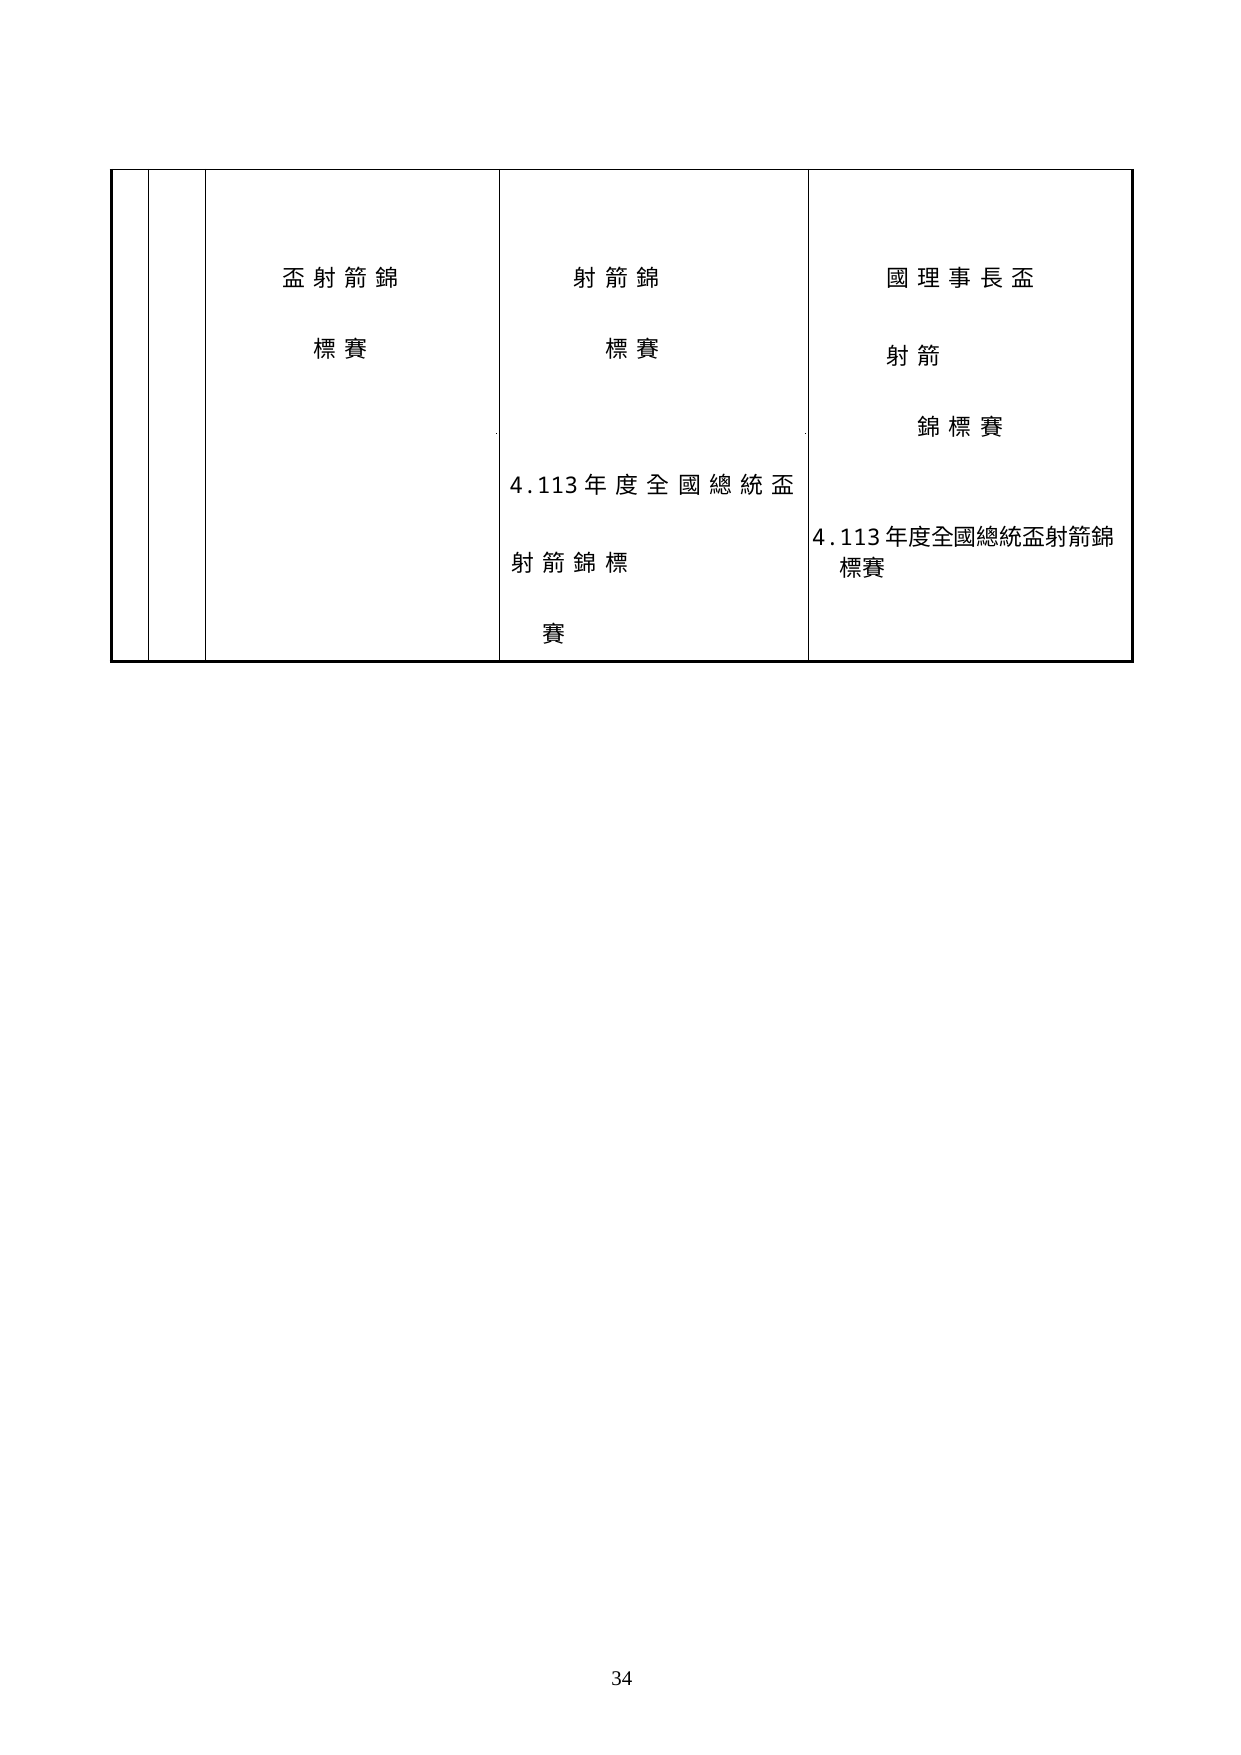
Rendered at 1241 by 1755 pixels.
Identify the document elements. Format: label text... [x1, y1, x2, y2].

table_cell [149, 170, 205, 660]
table_cell 國理事長盃射箭 錦標賽 4.113年度全國總統盃射箭錦 標賽 [809, 170, 1131, 660]
table_cell 盃射箭錦 標賽 [206, 170, 499, 660]
table_cell [113, 170, 148, 660]
table_cell 射箭錦 標賽 4.113年度全國總統盃射箭錦標 賽 [500, 170, 808, 660]
